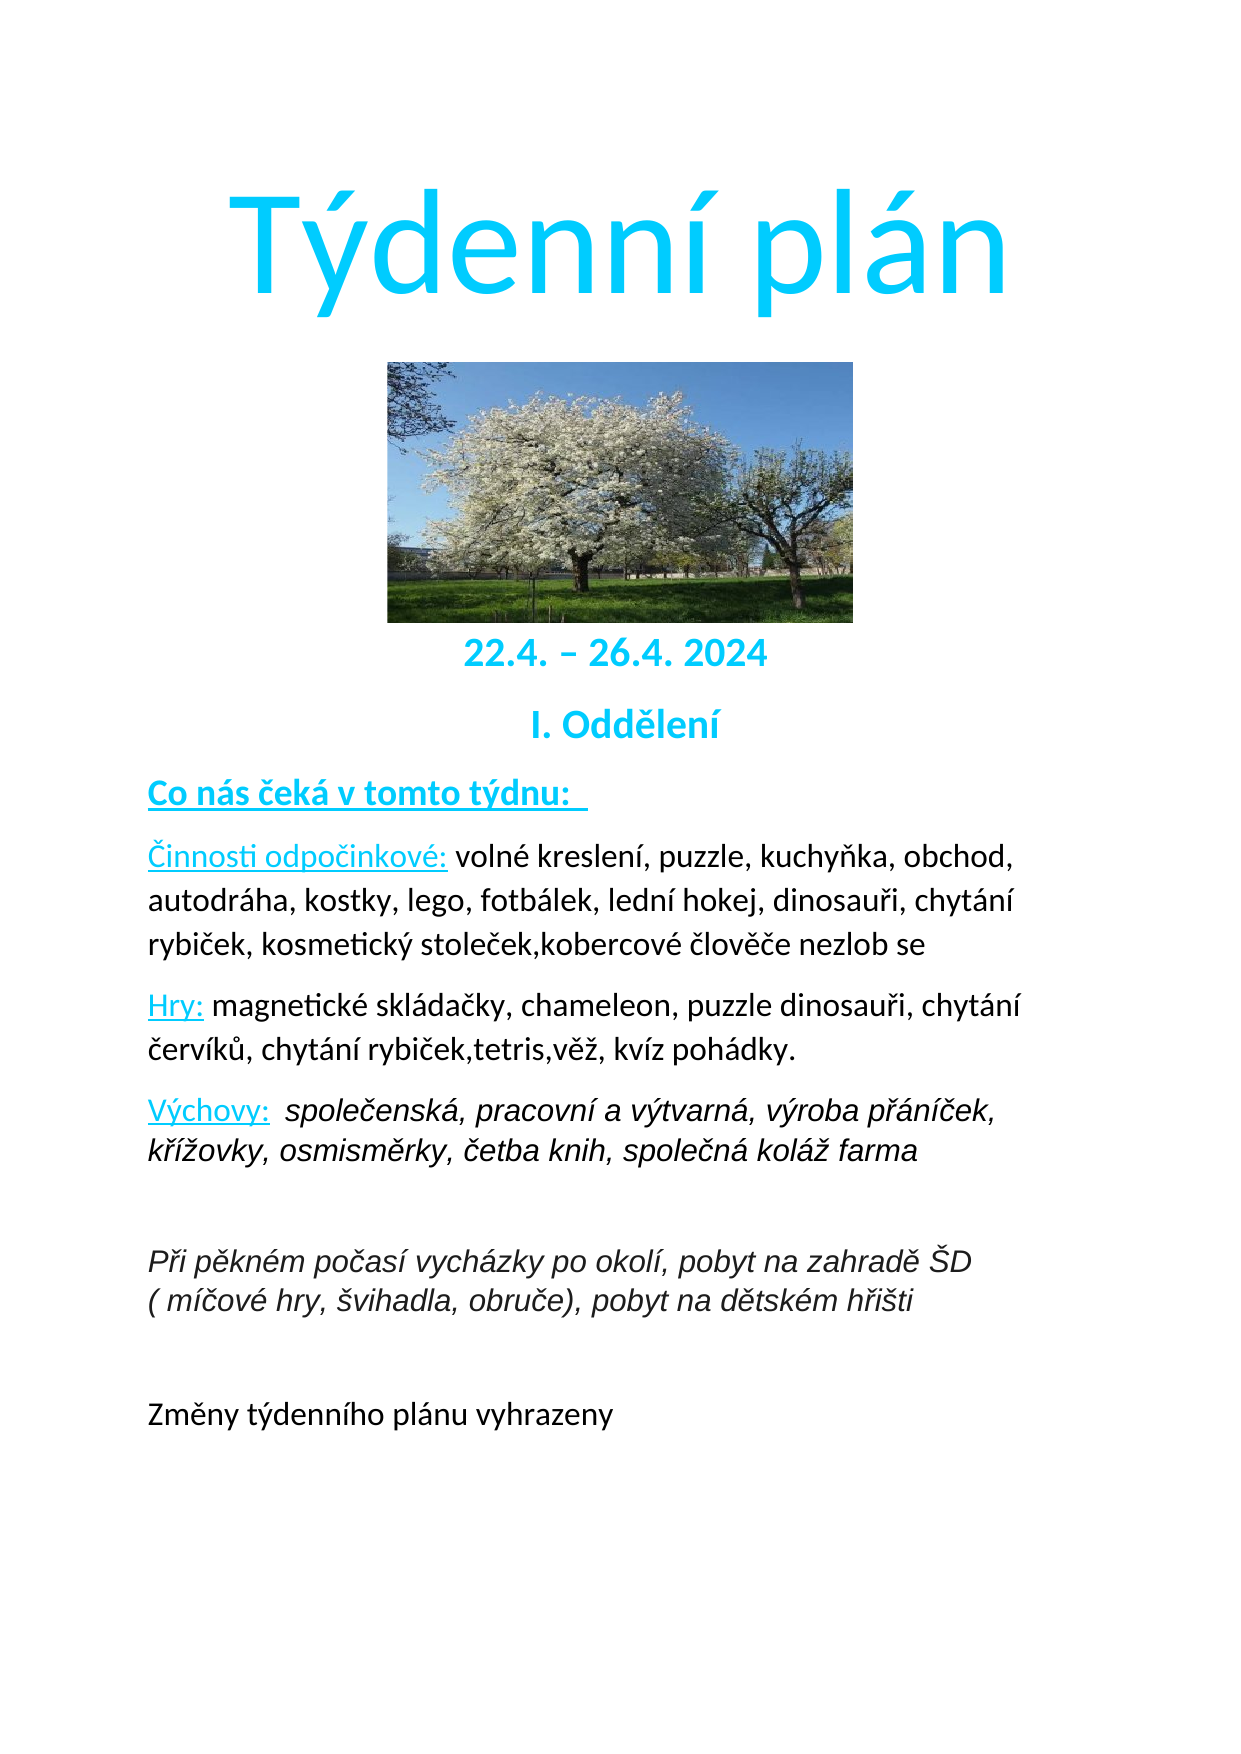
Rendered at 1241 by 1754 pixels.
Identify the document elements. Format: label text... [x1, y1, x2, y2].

text Změny týdenního plánu vyhrazeny [148, 1393, 1093, 1433]
text Výchovy: společenská, pracovní a výtvarná, výroba přáníček, křížovky, osmisměrky, četba knih, společná koláž farma [148, 1089, 1093, 1168]
text Co nás čeká v tomto týdnu: [148, 769, 1093, 815]
text Hry: magnetické skládačky, chameleon, puzzle dinosauři, chytání červíků, chytání rybiček,tetris,věž, kvíz pohádky. [148, 984, 1093, 1069]
picture [387, 362, 853, 623]
text I. Oddělení [148, 698, 1093, 749]
text Činnosti odpočinkové: volné kreslení, puzzle, kuchyňka, obchod, autodráha, kostky, lego, fotbálek, lední hokej, dinosauři, chytání rybiček, kosmetický stoleček,kobercové člověče nezlob se [148, 836, 1093, 964]
text Při pěkném počasí vycházky po okolí, pobyt na zahradě ŠD ( míčové hry, švihadla, obruče), pobyt na dětském hřišti [148, 1243, 1093, 1318]
text Týdenní plán [148, 148, 1093, 331]
text 22.4. – 26.4. 2024 [148, 362, 1093, 677]
